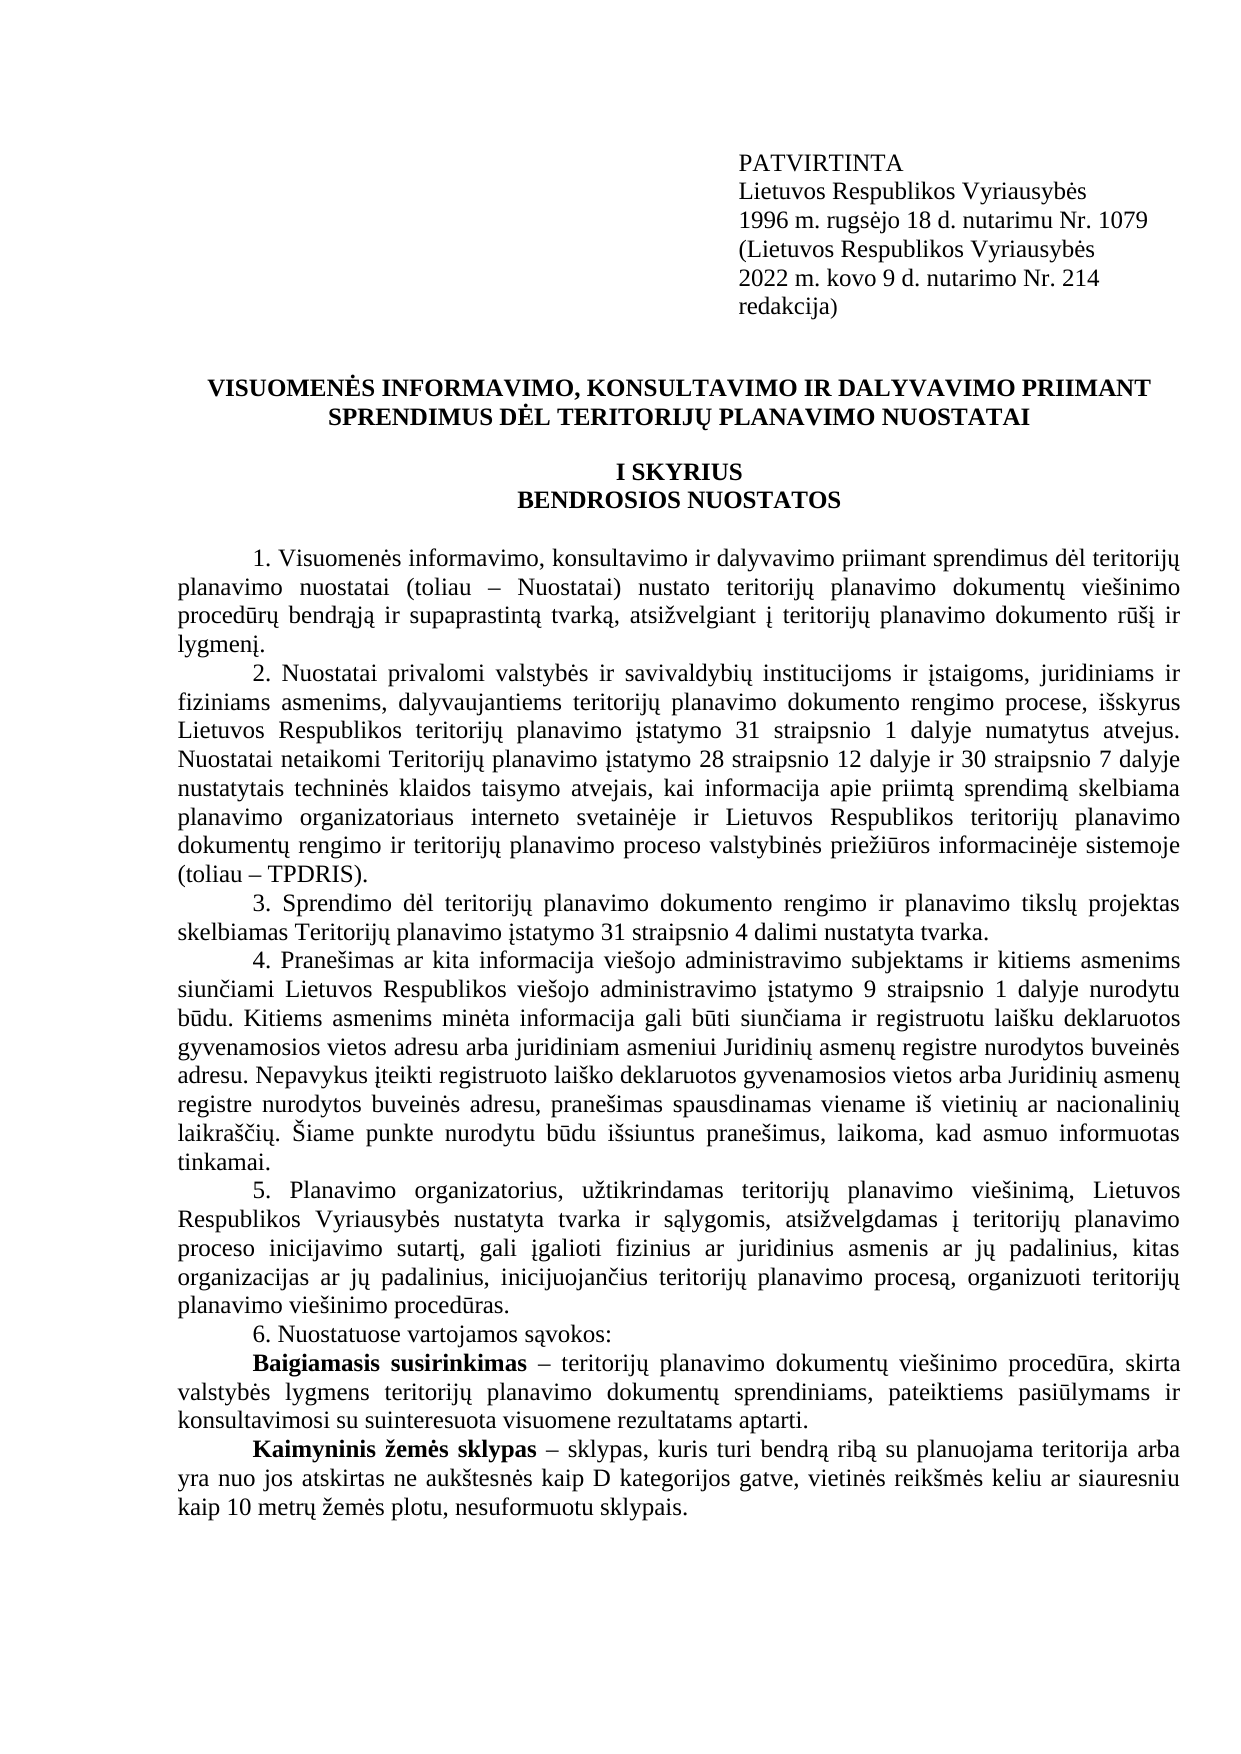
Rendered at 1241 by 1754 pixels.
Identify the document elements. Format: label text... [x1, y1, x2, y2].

text 5. Planavimo organizatorius, užtikrindamas teritorijų planavimo viešinimą, Lietuvos Respublikos Vyriausybės nustatyta tvarka ir sąlygomis, atsižvelgdamas į teritorijų planavimo proceso inicijavimo sutartį, gali įgalioti fizinius ar juridinius asmenis ar jų padalinius, kitas organizacijas ar jų padalinius, inicijuojančius teritorijų planavimo procesą, organizuoti teritorijų planavimo viešinimo procedūras. [177, 1175, 1181, 1319]
text 6. Nuostatuose vartojamos sąvokos: [177, 1319, 1181, 1348]
text 2. Nuostatai privalomi valstybės ir savivaldybių institucijoms ir įstaigoms, juridiniams ir fiziniams asmenims, dalyvaujantiems teritorijų planavimo dokumento rengimo procese, išskyrus Lietuvos Respublikos teritorijų planavimo įstatymo 31 straipsnio 1 dalyje numatytus atvejus. Nuostatai netaikomi Teritorijų planavimo įstatymo 28 straipsnio 12 dalyje ir 30 straipsnio 7 dalyje nustatytais techninės klaidos taisymo atvejais, kai informacija apie priimtą sprendimą skelbiama planavimo organizatoriaus interneto svetainėje ir Lietuvos Respublikos teritorijų planavimo dokumentų rengimo ir teritorijų planavimo proceso valstybinės priežiūros informacinėje sistemoje (toliau – TPDRIS). [177, 658, 1181, 888]
text I SKYRIUS [177, 457, 1181, 485]
text 3. Sprendimo dėl teritorijų planavimo dokumento rengimo ir planavimo tikslų projektas skelbiamas Teritorijų planavimo įstatymo 31 straipsnio 4 dalimi nustatyta tvarka. [177, 888, 1181, 945]
text BENDROSIOS NUOSTATOS [177, 485, 1181, 514]
text 1. Visuomenės informavimo, konsultavimo ir dalyvavimo priimant sprendimus dėl teritorijų planavimo nuostatai (toliau – Nuostatai) nustato teritorijų planavimo dokumentų viešinimo procedūrų bendrąją ir supaprastintą tvarką, atsižvelgiant į teritorijų planavimo dokumento rūšį ir lygmenį. [177, 543, 1181, 658]
text Kaimyninis žemės sklypas – sklypas, kuris turi bendrą ribą su planuojama teritorija arba yra nuo jos atskirtas ne aukštesnės kaip D kategorijos gatve, vietinės reikšmės keliu ar siauresniu kaip 10 metrų žemės plotu, nesuformuotu sklypais. [177, 1434, 1181, 1520]
text redakcija) [177, 291, 1181, 320]
text (Lietuvos Respublikos Vyriausybės [177, 234, 1181, 263]
text 2022 m. kovo 9 d. nutarimo Nr. 214 [177, 263, 1181, 291]
text Baigiamasis susirinkimas – teritorijų planavimo dokumentų viešinimo procedūra, skirta valstybės lygmens teritorijų planavimo dokumentų sprendiniams, pateiktiems pasiūlymams ir konsultavimosi su suinteresuota visuomene rezultatams aptarti. [177, 1348, 1181, 1434]
text PATVIRTINTA [177, 148, 1181, 176]
text 4. Pranešimas ar kita informacija viešojo administravimo subjektams ir kitiems asmenims siunčiami Lietuvos Respublikos viešojo administravimo įstatymo 9 straipsnio 1 dalyje nurodytu būdu. Kitiems asmenims minėta informacija gali būti siunčiama ir registruotu laišku deklaruotos gyvenamosios vietos adresu arba juridiniam asmeniui Juridinių asmenų registre nurodytos buveinės adresu. Nepavykus įteikti registruoto laiško deklaruotos gyvenamosios vietos arba Juridinių asmenų registre nurodytos buveinės adresu, pranešimas spausdinamas viename iš vietinių ar nacionalinių laikraščių. Šiame punkte nurodytu būdu išsiuntus pranešimus, laikoma, kad asmuo informuotas tinkamai. [177, 945, 1181, 1175]
text Lietuvos Respublikos Vyriausybės [177, 176, 1181, 205]
text 1996 m. rugsėjo 18 d. nutarimu Nr. 1079 [177, 205, 1181, 234]
text VISUOMENĖS INFORMAVIMO, KONSULTAVIMO IR DALYVAVIMO PRIIMANT SPRENDIMUS DĖL TERITORIJŲ PLANAVIMO NUOSTATAI [177, 373, 1181, 430]
